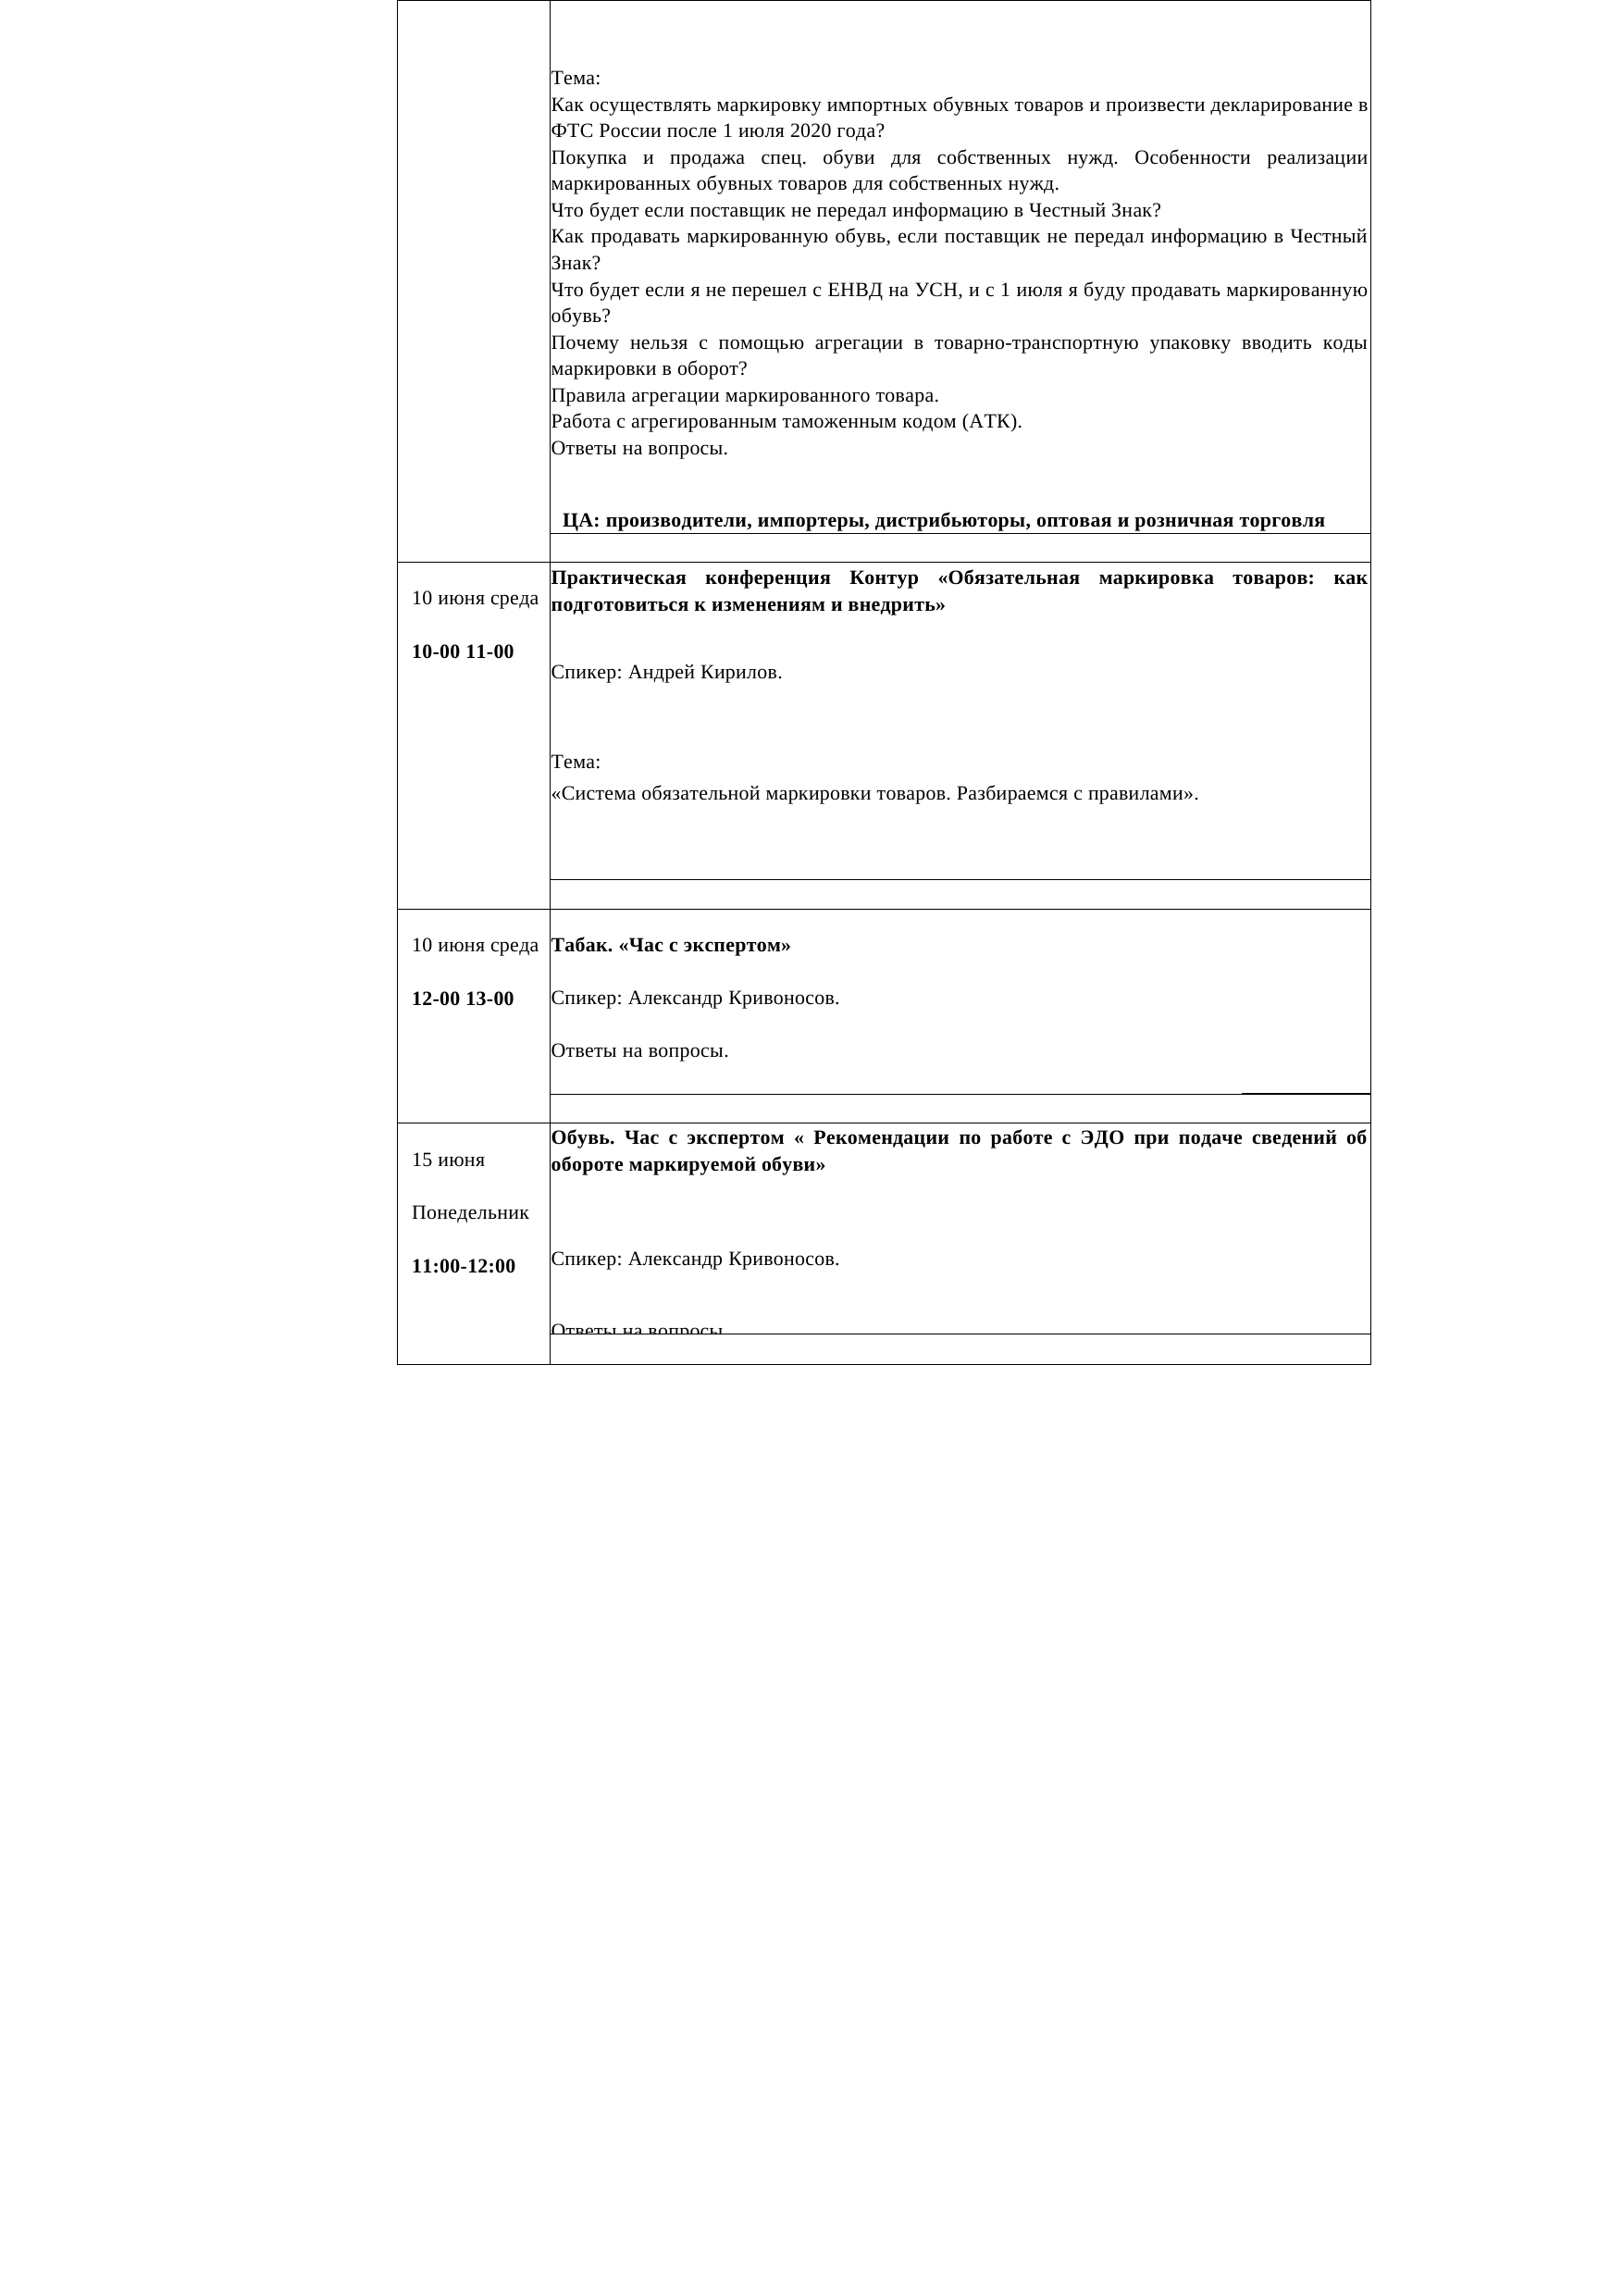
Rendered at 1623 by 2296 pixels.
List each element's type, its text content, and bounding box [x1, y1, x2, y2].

table_header Тема: Как осуществлять маркировку импортных обувных товаров и произвести декларирование в ФТС России после 1 июля 2020 года? Покупка и продажа спец. обуви для собственных нужд. Особенности реализации маркированных обувных товаров для собственных нужд. Что будет если поставщик не передал информацию в Честный Знак? Как продавать маркированную обувь, если поставщик не передал информацию в Честный Знак? Что будет если я не перешел с ЕНВД на УСН, и с 1 июля я буду продавать маркированную обувь? Почему нельзя с помощью агрегации в товарно-транспортную упаковку вводить коды маркировки в оборот? Правила агрегации маркированного товара. Работа с агрегированным таможенным кодом (АТК). Ответы на вопросы. ЦА: производители, импортеры, дистрибьюторы, оптовая и розничная торговля https://xn--80aighhoc2ai 1c8b.xn--Dlai/lectures/vebinarv/?ELEMENT ID=136629 [551, 1, 1370, 533]
table_header [398, 1, 550, 562]
table_cell [551, 534, 1370, 562]
table_cell [551, 880, 1370, 909]
table_cell 10 июня среда 12-00 13-00 [398, 910, 550, 1123]
table_cell [551, 1334, 1370, 1363]
table_cell [551, 1095, 1370, 1123]
table_cell 10 июня среда 10-00 11-00 [398, 563, 550, 909]
table_cell 15 июня Понедельник 11:00-12:00 [398, 1123, 550, 1363]
